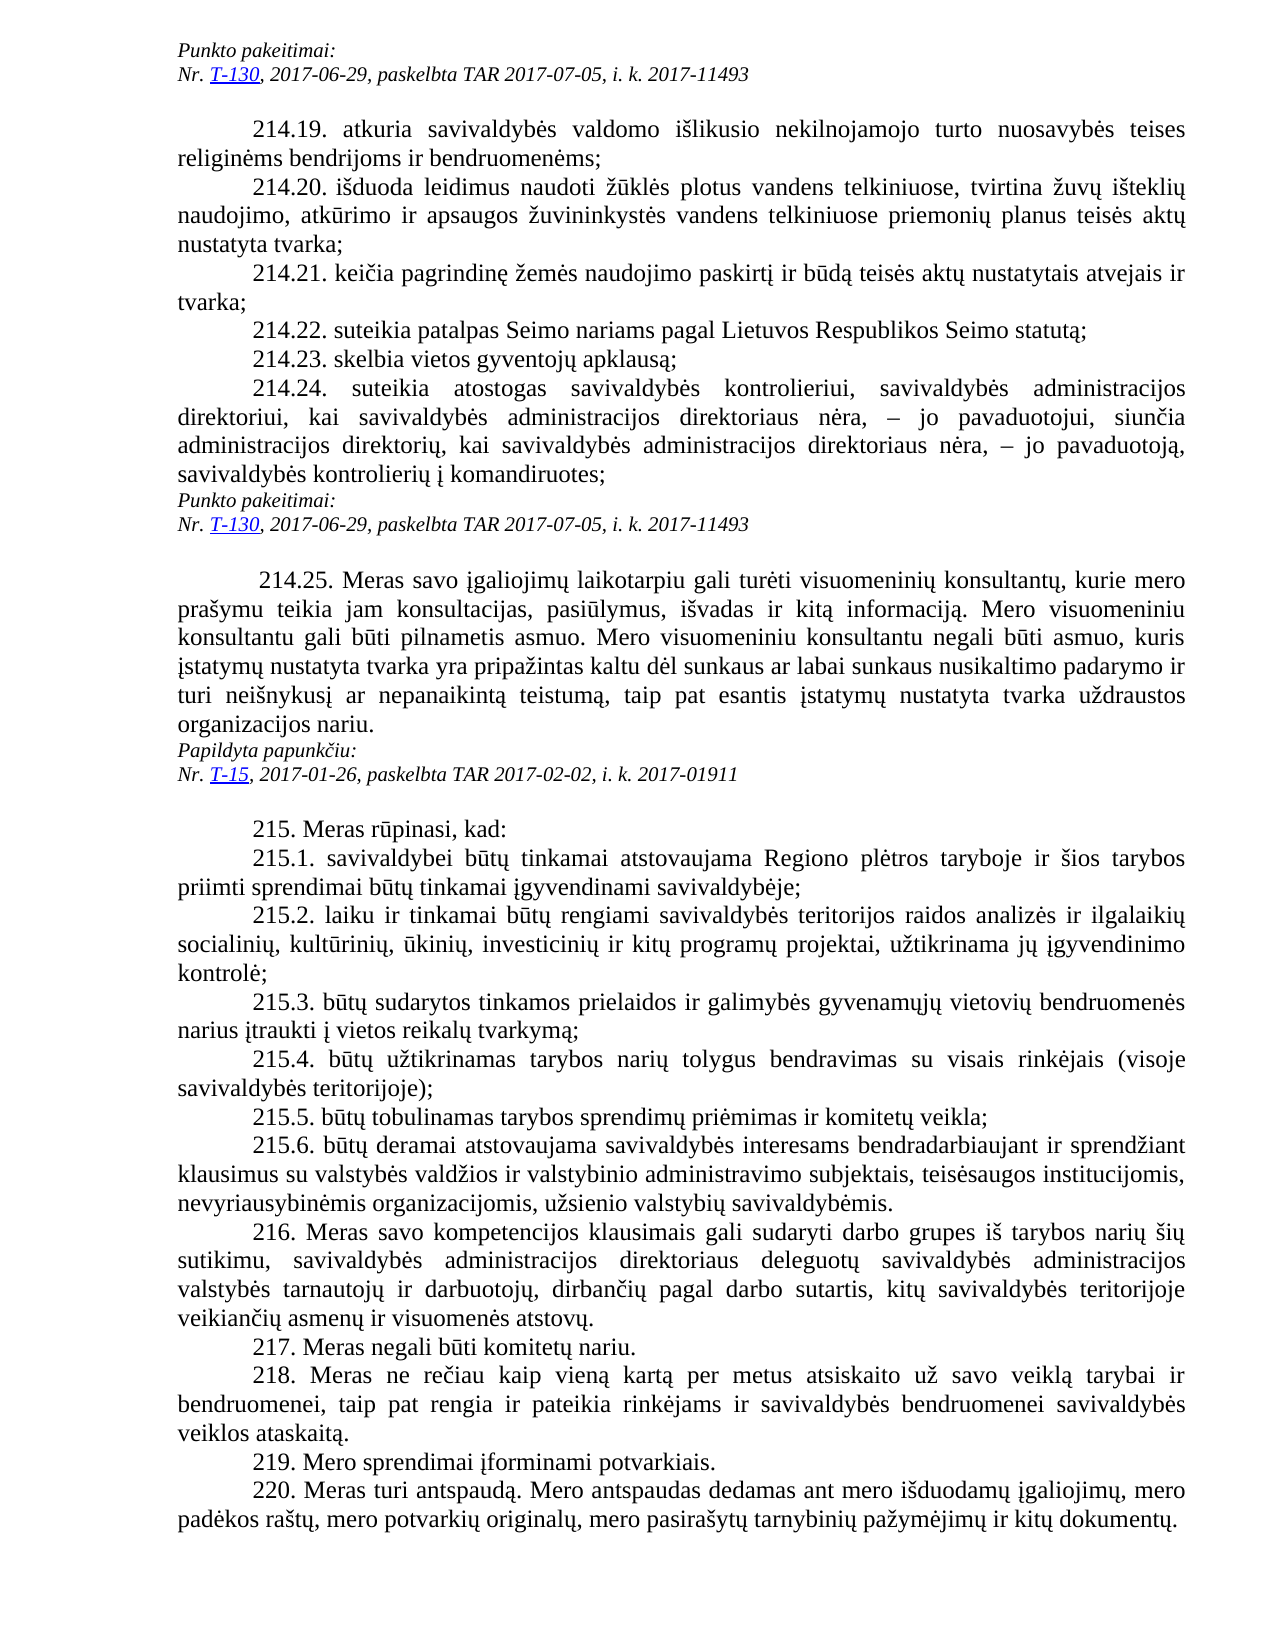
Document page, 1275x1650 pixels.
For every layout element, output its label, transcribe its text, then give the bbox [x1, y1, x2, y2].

text 218. Meras ne rečiau kaip vieną kartą per metus atsiskaito už savo veiklą tarybai ir bendruomenei, taip pat rengia ir pateikia rinkėjams ir savivaldybės bendruomenei savivaldybės veiklos ataskaitą. [177, 1361, 1186, 1447]
text 220. Meras turi antspaudą. Mero antspaudas dedamas ant mero išduodamų įgaliojimų, mero padėkos raštų, mero potvarkių originalų, mero pasirašytų tarnybinių pažymėjimų ir kitų dokumentų. [177, 1476, 1186, 1533]
text 214.25. Meras savo įgaliojimų laikotarpiu gali turėti visuomeninių konsultantų, kurie mero prašymu teikia jam konsultacijas, pasiūlymus, išvadas ir kitą informaciją. Mero visuomeniniu konsultantu gali būti pilnametis asmuo. Mero visuomeniniu konsultantu negali būti asmuo, kuris įstatymų nustatyta tvarka yra pripažintas kaltu dėl sunkaus ar labai sunkaus nusikaltimo padarymo ir turi neišnykusį ar nepanaikintą teistumą, taip pat esantis įstatymų nustatyta tvarka uždraustos organizacijos nariu. [177, 565, 1186, 737]
text Punkto pakeitimai: [177, 488, 1186, 512]
text 214.23. skelbia vietos gyventojų apklausą; [177, 344, 1186, 373]
text 215.3. būtų sudarytos tinkamos prielaidos ir galimybės gyvenamųjų vietovių bendruomenės narius įtraukti į vietos reikalų tvarkymą; [177, 987, 1186, 1044]
text 215.1. savivaldybei būtų tinkamai atstovaujama Regiono plėtros taryboje ir šios tarybos priimti sprendimai būtų tinkamai įgyvendinami savivaldybėje; [177, 843, 1186, 901]
text Punkto pakeitimai: [177, 37, 1186, 62]
text 214.20. išduoda leidimus naudoti žūklės plotus vandens telkiniuose, tvirtina žuvų išteklių naudojimo, atkūrimo ir apsaugos žuvininkystės vandens telkiniuose priemonių planus teisės aktų nustatyta tvarka; [177, 172, 1186, 258]
text 215. Meras rūpinasi, kad: [177, 814, 1186, 843]
text Nr. T-130, 2017-06-29, paskelbta TAR 2017-07-05, i. k. 2017-11493 [177, 512, 1186, 536]
text 215.5. būtų tobulinamas tarybos sprendimų priėmimas ir komitetų veikla; [177, 1102, 1186, 1131]
text 215.4. būtų užtikrinamas tarybos narių tolygus bendravimas su visais rinkėjais (visoje savivaldybės teritorijoje); [177, 1044, 1186, 1102]
text Nr. T-130, 2017-06-29, paskelbta TAR 2017-07-05, i. k. 2017-11493 [177, 62, 1186, 86]
text 214.22. suteikia patalpas Seimo nariams pagal Lietuvos Respublikos Seimo statutą; [177, 316, 1186, 344]
text 214.19. atkuria savivaldybės valdomo išlikusio nekilnojamojo turto nuosavybės teises religinėms bendrijoms ir bendruomenėms; [177, 114, 1186, 172]
text 215.6. būtų deramai atstovaujama savivaldybės interesams bendradarbiaujant ir sprendžiant klausimus su valstybės valdžios ir valstybinio administravimo subjektais, teisėsaugos institucijomis, nevyriausybinėmis organizacijomis, užsienio valstybių savivaldybėmis. [177, 1131, 1186, 1217]
text 217. Meras negali būti komitetų nariu. [177, 1332, 1186, 1361]
text Papildyta papunkčiu: [177, 737, 1186, 762]
text Nr. T-15, 2017-01-26, paskelbta TAR 2017-02-02, i. k. 2017-01911 [177, 762, 1186, 786]
text 215.2. laiku ir tinkamai būtų rengiami savivaldybės teritorijos raidos analizės ir ilgalaikių socialinių, kultūrinių, ūkinių, investicinių ir kitų programų projektai, užtikrinama jų įgyvendinimo kontrolė; [177, 901, 1186, 987]
text 216. Meras savo kompetencijos klausimais gali sudaryti darbo grupes iš tarybos narių šių sutikimu, savivaldybės administracijos direktoriaus deleguotų savivaldybės administracijos valstybės tarnautojų ir darbuotojų, dirbančių pagal darbo sutartis, kitų savivaldybės teritorijoje veikiančių asmenų ir visuomenės atstovų. [177, 1217, 1186, 1332]
text 219. Mero sprendimai įforminami potvarkiais. [177, 1447, 1186, 1476]
text 214.24. suteikia atostogas savivaldybės kontrolieriui, savivaldybės administracijos direktoriui, kai savivaldybės administracijos direktoriaus nėra, – jo pavaduotojui, siunčia administracijos direktorių, kai savivaldybės administracijos direktoriaus nėra, – jo pavaduotoją, savivaldybės kontrolierių į komandiruotes; [177, 373, 1186, 488]
text 214.21. keičia pagrindinę žemės naudojimo paskirtį ir būdą teisės aktų nustatytais atvejais ir tvarka; [177, 258, 1186, 316]
